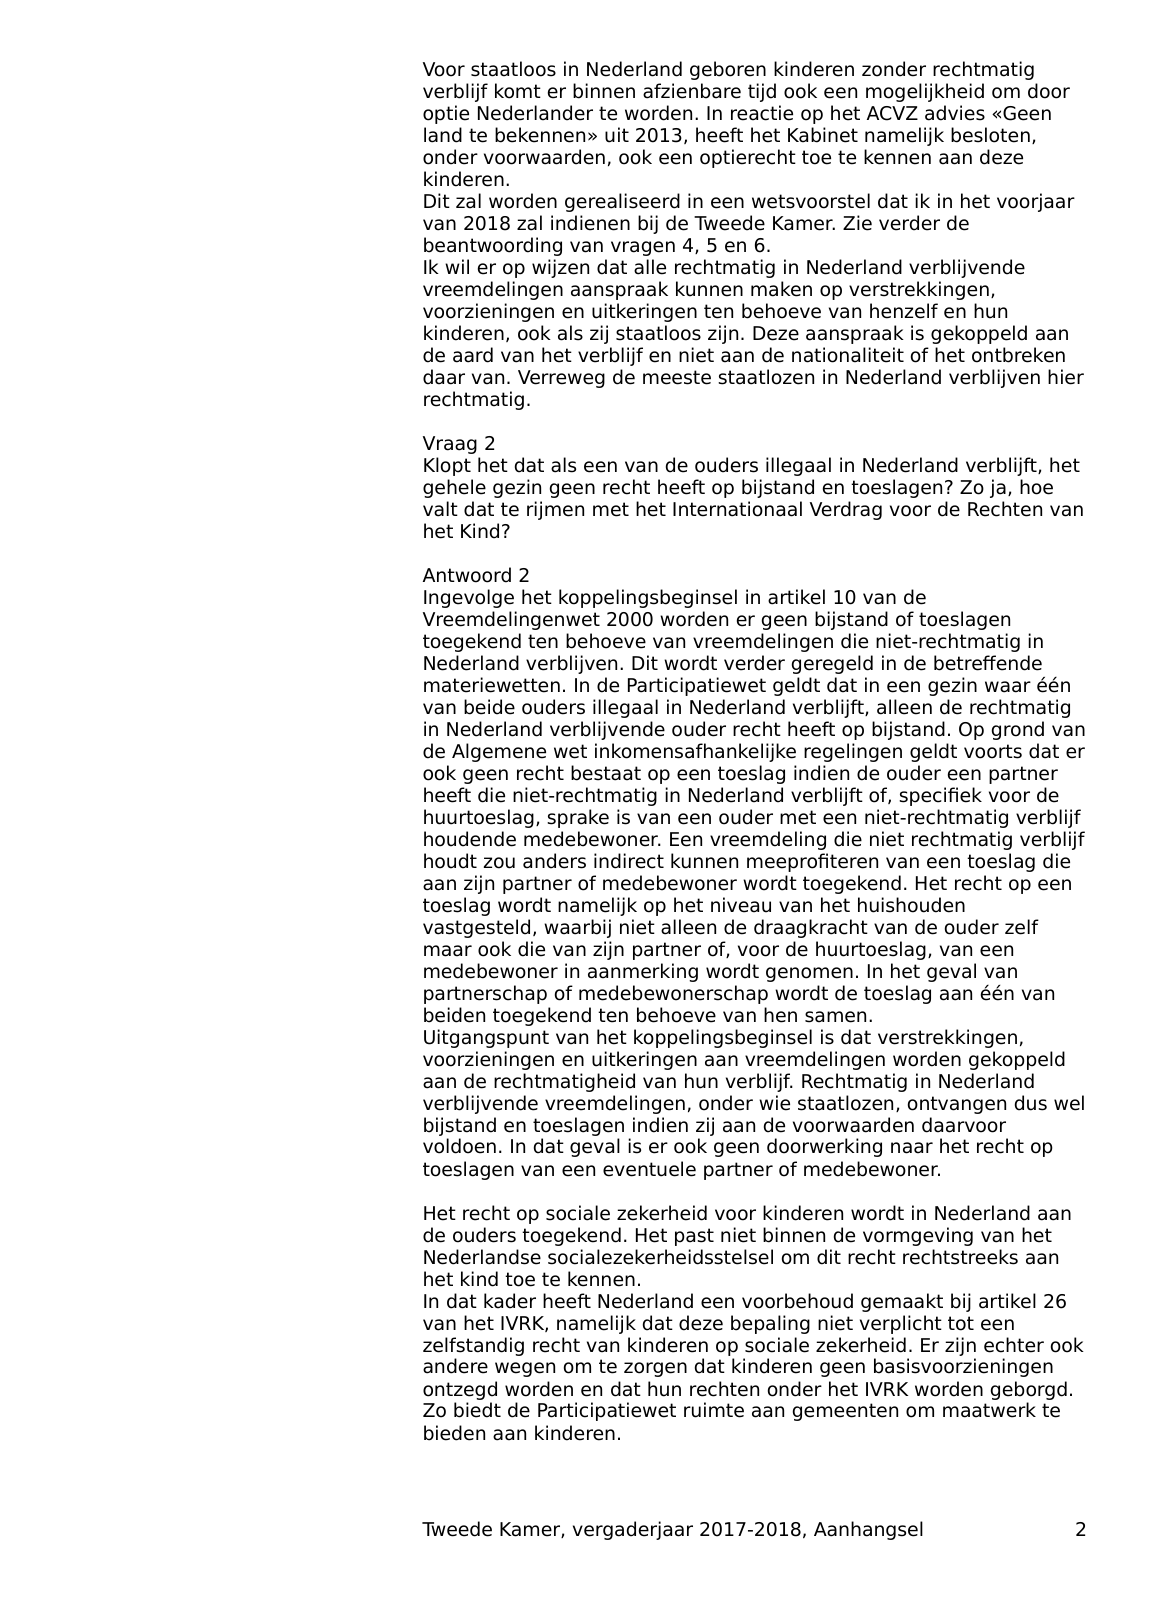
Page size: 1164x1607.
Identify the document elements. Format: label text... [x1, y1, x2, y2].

text Ingevolge het koppelingsbeginsel in artikel 10 van de Vreemdelingenwet 2000 worden er geen bijstand of toeslagen toegekend ten behoeve van vreemdelingen die niet-rechtmatig in Nederland verblijven. Dit wordt verder geregeld in de betreffende materiewetten. In de Participatiewet geldt dat in een gezin waar één van beide ouders illegaal in Nederland verblijft, alleen de rechtmatig in Nederland verblijvende ouder recht heeft op bijstand. Op grond van de Algemene wet inkomensafhankelijke regelingen geldt voorts dat er ook geen recht bestaat op een toeslag indien de ouder een partner heeft die niet-rechtmatig in Nederland verblijft of, specifiek voor de huurtoeslag, sprake is van een ouder met een niet-rechtmatig verblijf houdende medebewoner. Een vreemdeling die niet rechtmatig verblijf houdt zou anders indirect kunnen meeprofiteren van een toeslag die aan zijn partner of medebewoner wordt toegekend. Het recht op een toeslag wordt namelijk op het niveau van het huishouden vastgesteld, waarbij niet alleen de draagkracht van de ouder zelf maar ook die van zijn partner of, voor de huurtoeslag, van een medebewoner in aanmerking wordt genomen. In het geval van partnerschap of medebewonerschap wordt de toeslag aan één van beiden toegekend ten behoeve van hen samen. [422, 587, 1087, 1027]
text Antwoord 2 [422, 565, 1087, 587]
text Klopt het dat als een van de ouders illegaal in Nederland verblijft, het gehele gezin geen recht heeft op bijstand en toeslagen? Zo ja, hoe valt dat te rijmen met het Internationaal Verdrag voor de Rechten van het Kind? [422, 455, 1087, 543]
text Vraag 2 [422, 433, 1087, 455]
text Dit zal worden gerealiseerd in een wetsvoorstel dat ik in het voorjaar van 2018 zal indienen bij de Tweede Kamer. Zie verder de beantwoording van vragen 4, 5 en 6. [422, 191, 1087, 257]
text Ik wil er op wijzen dat alle rechtmatig in Nederland verblijvende vreemdelingen aanspraak kunnen maken op verstrekkingen, voorzieningen en uitkeringen ten behoeve van henzelf en hun kinderen, ook als zij staatloos zijn. Deze aanspraak is gekoppeld aan de aard van het verblijf en niet aan de nationaliteit of het ontbreken daar van. Verreweg de meeste staatlozen in Nederland verblijven hier rechtmatig. [422, 257, 1087, 411]
text Voor staatloos in Nederland geboren kinderen zonder rechtmatig verblijf komt er binnen afzienbare tijd ook een mogelijkheid om door optie Nederlander te worden. In reactie op het ACVZ advies «Geen land te bekennen» uit 2013, heeft het Kabinet namelijk besloten, onder voorwaarden, ook een optierecht toe te kennen aan deze kinderen. [422, 59, 1087, 191]
text In dat kader heeft Nederland een voorbehoud gemaakt bij artikel 26 van het IVRK, namelijk dat deze bepaling niet verplicht tot een zelfstandig recht van kinderen op sociale zekerheid. Er zijn echter ook andere wegen om te zorgen dat kinderen geen basisvoorzieningen ontzegd worden en dat hun rechten onder het IVRK worden geborgd. Zo biedt de Participatiewet ruimte aan gemeenten om maatwerk te bieden aan kinderen. [422, 1291, 1087, 1444]
text Het recht op sociale zekerheid voor kinderen wordt in Nederland aan de ouders toegekend. Het past niet binnen de vormgeving van het Nederlandse socialezekerheidsstelsel om dit recht rechtstreeks aan het kind toe te kennen. [422, 1203, 1087, 1291]
text Uitgangspunt van het koppelingsbeginsel is dat verstrekkingen, voorzieningen en uitkeringen aan vreemdelingen worden gekoppeld aan de rechtmatigheid van hun verblijf. Rechtmatig in Nederland verblijvende vreemdelingen, onder wie staatlozen, ontvangen dus wel bijstand en toeslagen indien zij aan de voorwaarden daarvoor voldoen. In dat geval is er ook geen doorwerking naar het recht op toeslagen van een eventuele partner of medebewoner. [422, 1027, 1087, 1180]
